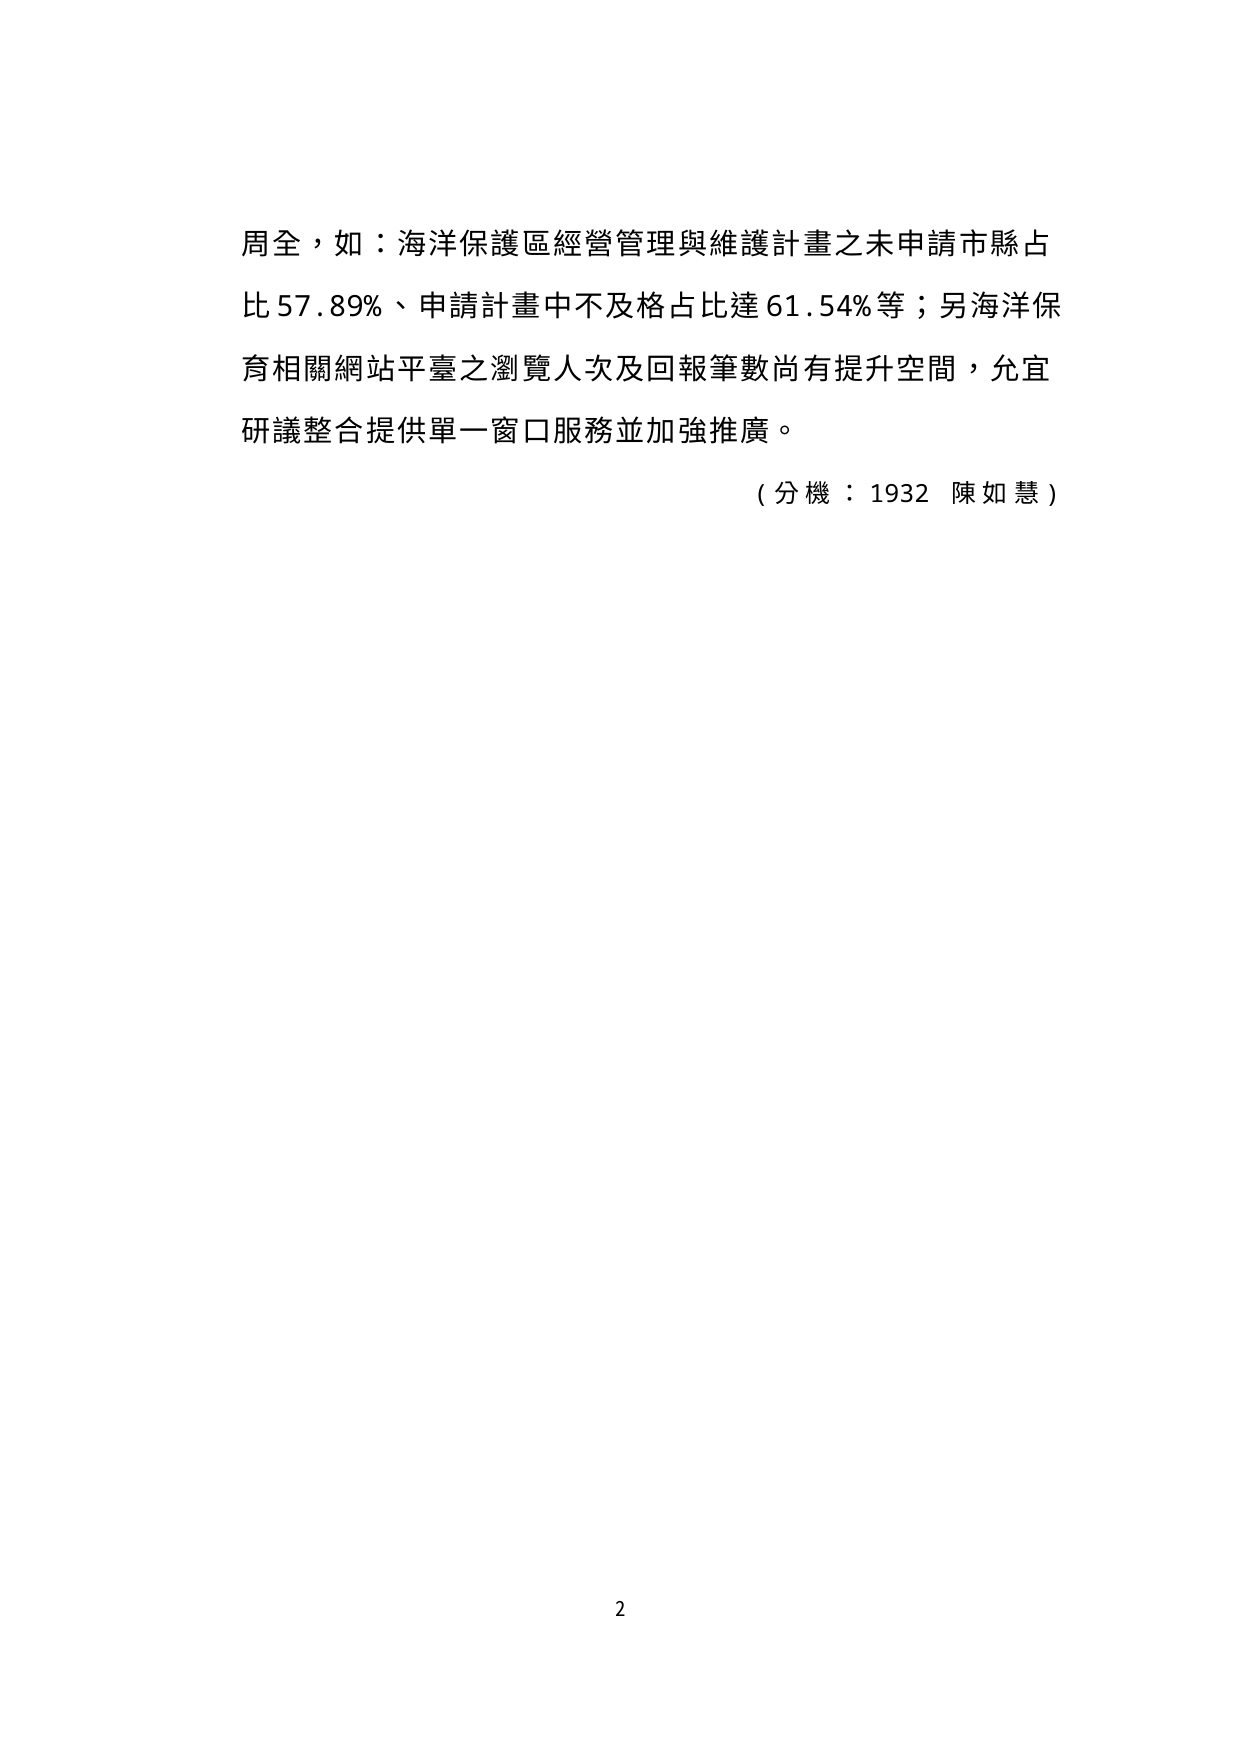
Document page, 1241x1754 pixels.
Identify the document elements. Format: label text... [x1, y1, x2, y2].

text 周全，如：海洋保護區經營管理與維護計畫之未申請市縣占比57.89%、申請計畫中不及格占比達61.54%等；另海洋保育相關網站平臺之瀏覽人次及回報筆數尚有提升空間，允宜研議整合提供單一窗口服務並加強推廣。 [177, 200, 1063, 450]
text (分機：1932 陳如慧) [354, 450, 1063, 512]
